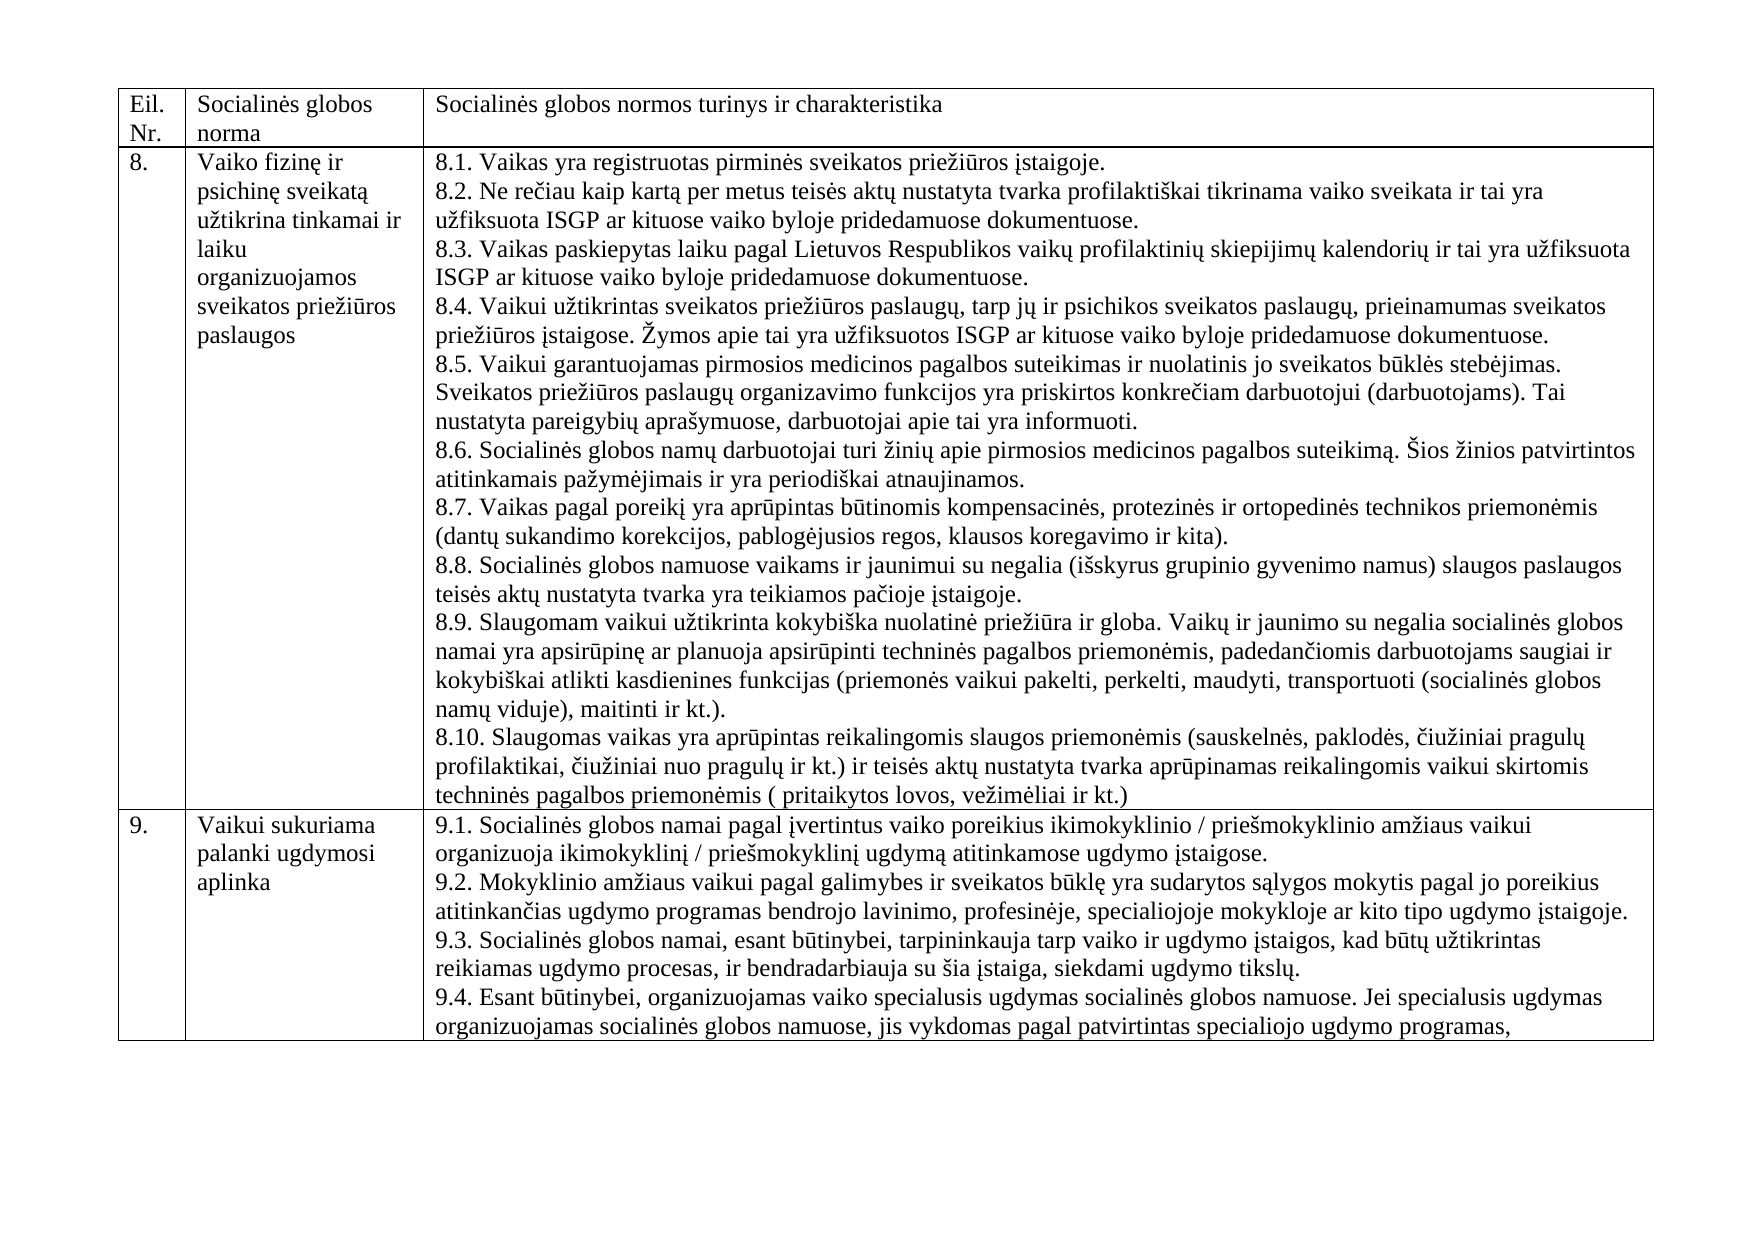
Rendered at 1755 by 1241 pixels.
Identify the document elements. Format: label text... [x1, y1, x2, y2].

table_cell 9.1. Socialinės globos namai pagal įvertintus vaiko poreikius ikimokyklinio / priešmokyklinio amžiaus vaikui organizuoja ikimokyklinį / priešmokyklinį ugdymą atitinkamose ugdymo įstaigose. 9.2. Mokyklinio amžiaus vaikui pagal galimybes ir sveikatos būklę yra sudarytos sąlygos mokytis pagal jo poreikius atitinkančias ugdymo programas bendrojo lavinimo, profesinėje, specialiojoje mokykloje ar kito tipo ugdymo įstaigoje. 9.3. Socialinės globos namai, esant būtinybei, tarpininkauja tarp vaiko ir ugdymo įstaigos, kad būtų užtikrintas reikiamas ugdymo procesas, ir bendradarbiauja su šia įstaiga, siekdami ugdymo tikslų. 9.4. Esant būtinybei, organizuojamas vaiko specialusis ugdymas socialinės globos namuose. Jei specialusis ugdymas organizuojamas socialinės globos namuose, jis vykdomas pagal patvirtintas specialiojo ugdymo programas, [424, 810, 1653, 1040]
table_cell Vaikui sukuriama palanki ugdymosi aplinka [186, 810, 423, 1040]
table_header Eil. Nr. [119, 89, 185, 146]
table_cell 9. [119, 810, 185, 1040]
table_cell 8.1. Vaikas yra registruotas pirminės sveikatos priežiūros įstaigoje. 8.2. Ne rečiau kaip kartą per metus teisės aktų nustatyta tvarka profilaktiškai tikrinama vaiko sveikata ir tai yra užfiksuota ISGP ar kituose vaiko byloje pridedamuose dokumentuose. 8.3. Vaikas paskiepytas laiku pagal Lietuvos Respublikos vaikų profilaktinių skiepijimų kalendorių ir tai yra užfiksuota ISGP ar kituose vaiko byloje pridedamuose dokumentuose. 8.4. Vaikui užtikrintas sveikatos priežiūros paslaugų, tarp jų ir psichikos sveikatos paslaugų, prieinamumas sveikatos priežiūros įstaigose. Žymos apie tai yra užfiksuotos ISGP ar kituose vaiko byloje pridedamuose dokumentuose. 8.5. Vaikui garantuojamas pirmosios medicinos pagalbos suteikimas ir nuolatinis jo sveikatos būklės stebėjimas. Sveikatos priežiūros paslaugų organizavimo funkcijos yra priskirtos konkrečiam darbuotojui (darbuotojams). Tai nustatyta pareigybių aprašymuose, darbuotojai apie tai yra informuoti. 8.6. Socialinės globos namų darbuotojai turi žinių apie pirmosios medicinos pagalbos suteikimą. Šios žinios patvirtintos atitinkamais pažymėjimais ir yra periodiškai atnaujinamos. 8.7. Vaikas pagal poreikį yra aprūpintas būtinomis kompensacinės, protezinės ir ortopedinės technikos priemonėmis (dantų sukandimo korekcijos, pablogėjusios regos, klausos koregavimo ir kita). 8.8. Socialinės globos namuose vaikams ir jaunimui su negalia (išskyrus grupinio gyvenimo namus) slaugos paslaugos teisės aktų nustatyta tvarka yra teikiamos pačioje įstaigoje. 8.9. Slaugomam vaikui užtikrinta kokybiška nuolatinė priežiūra ir globa. Vaikų ir jaunimo su negalia socialinės globos namai yra apsirūpinę ar planuoja apsirūpinti techninės pagalbos priemonėmis, padedančiomis darbuotojams saugiai ir kokybiškai atlikti kasdienines funkcijas (priemonės vaikui pakelti, perkelti, maudyti, transportuoti (socialinės globos namų viduje), maitinti ir kt.). 8.10. Slaugomas vaikas yra aprūpintas reikalingomis slaugos priemonėmis (sauskelnės, paklodės, čiužiniai pragulų profilaktikai, čiužiniai nuo pragulų ir kt.) ir teisės aktų nustatyta tvarka aprūpinamas reikalingomis vaikui skirtomis techninės pagalbos priemonėmis ( pritaikytos lovos, vežimėliai ir kt.) [424, 148, 1653, 809]
table_header Socialinės globos norma [186, 89, 423, 146]
table_cell Vaiko fizinę ir psichinę sveikatą užtikrina tinkamai ir laiku organizuojamos sveikatos priežiūros paslaugos [186, 148, 423, 809]
table_header Socialinės globos normos turinys ir charakteristika [424, 89, 1653, 146]
table_cell 8. [119, 148, 185, 809]
